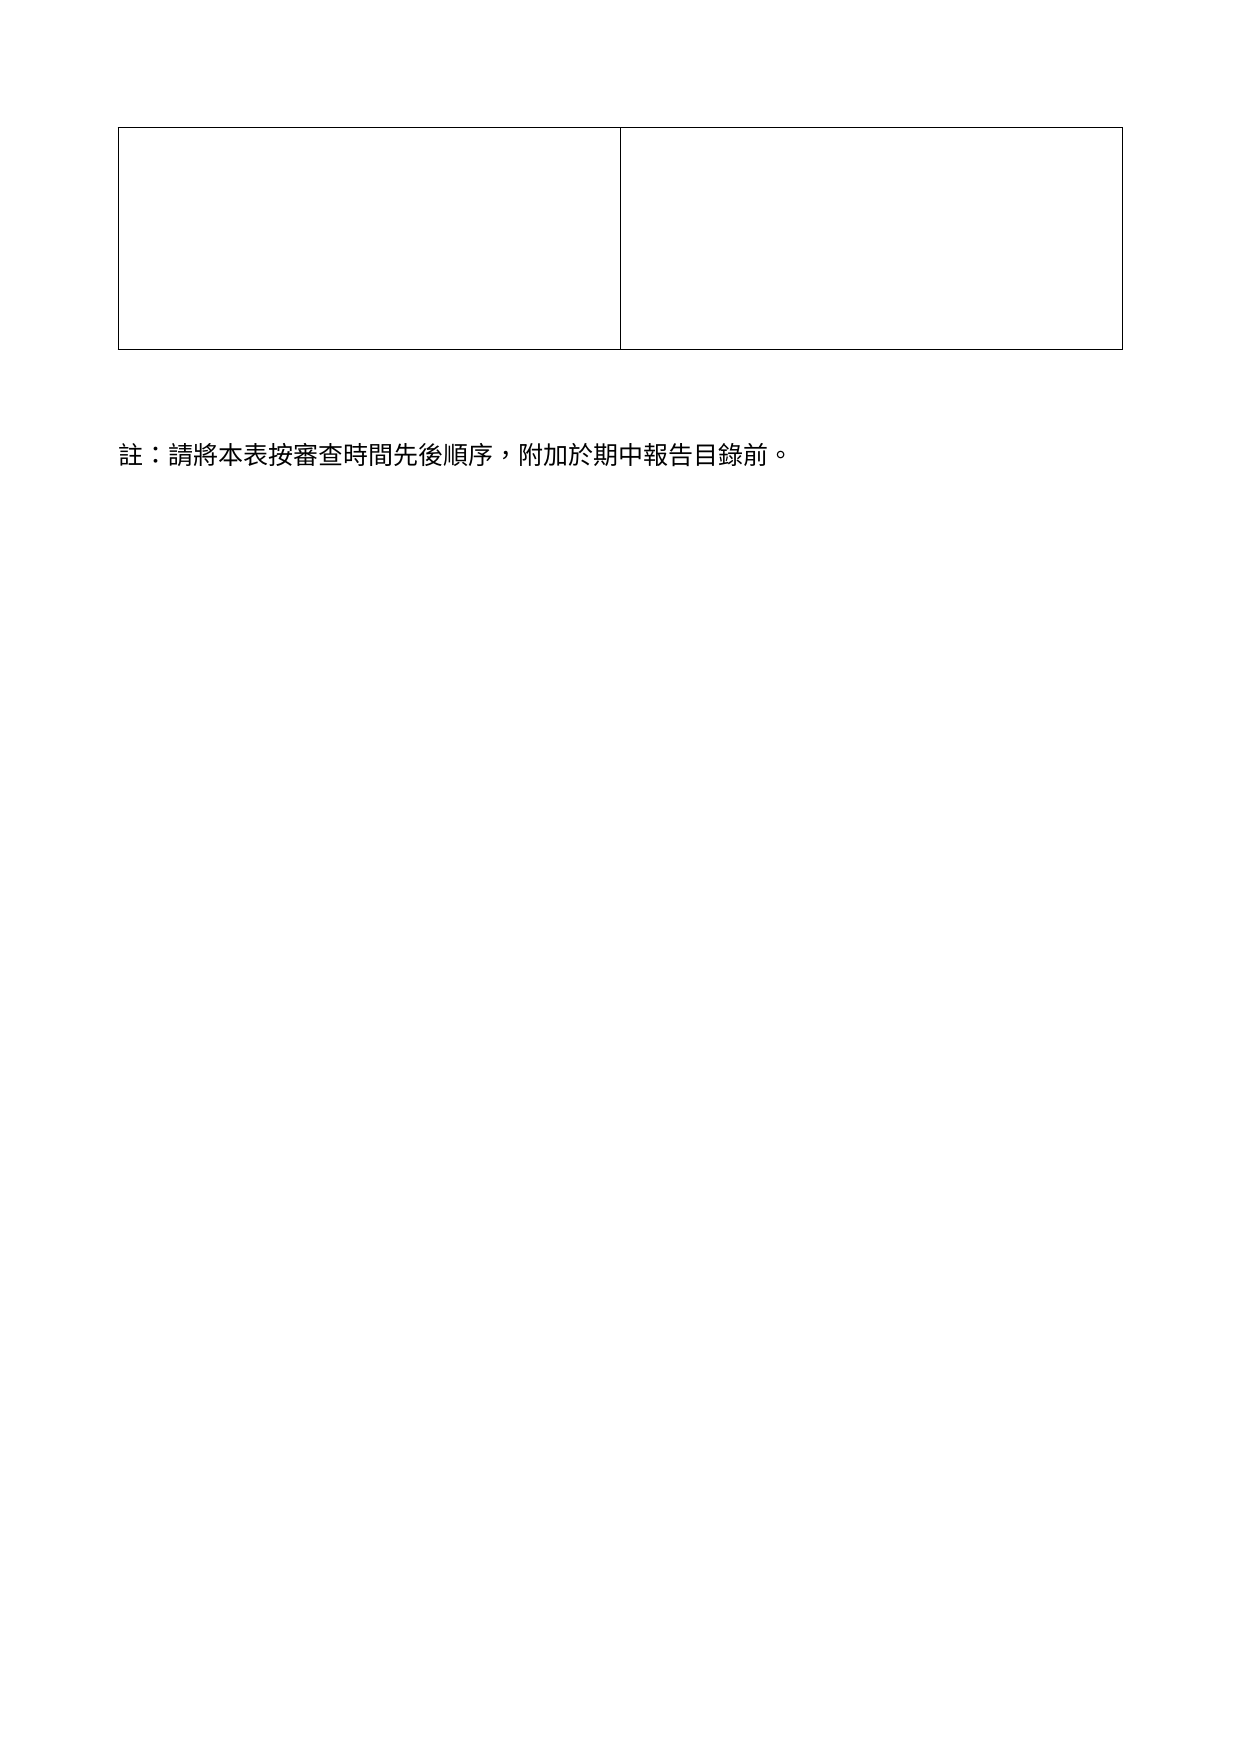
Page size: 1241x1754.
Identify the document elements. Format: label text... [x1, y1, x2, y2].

text 註：請將本表按審查時間先後順序，附加於期中報告目錄前。 [118, 412, 1122, 475]
table_cell [621, 128, 1122, 349]
table_cell [119, 128, 620, 349]
